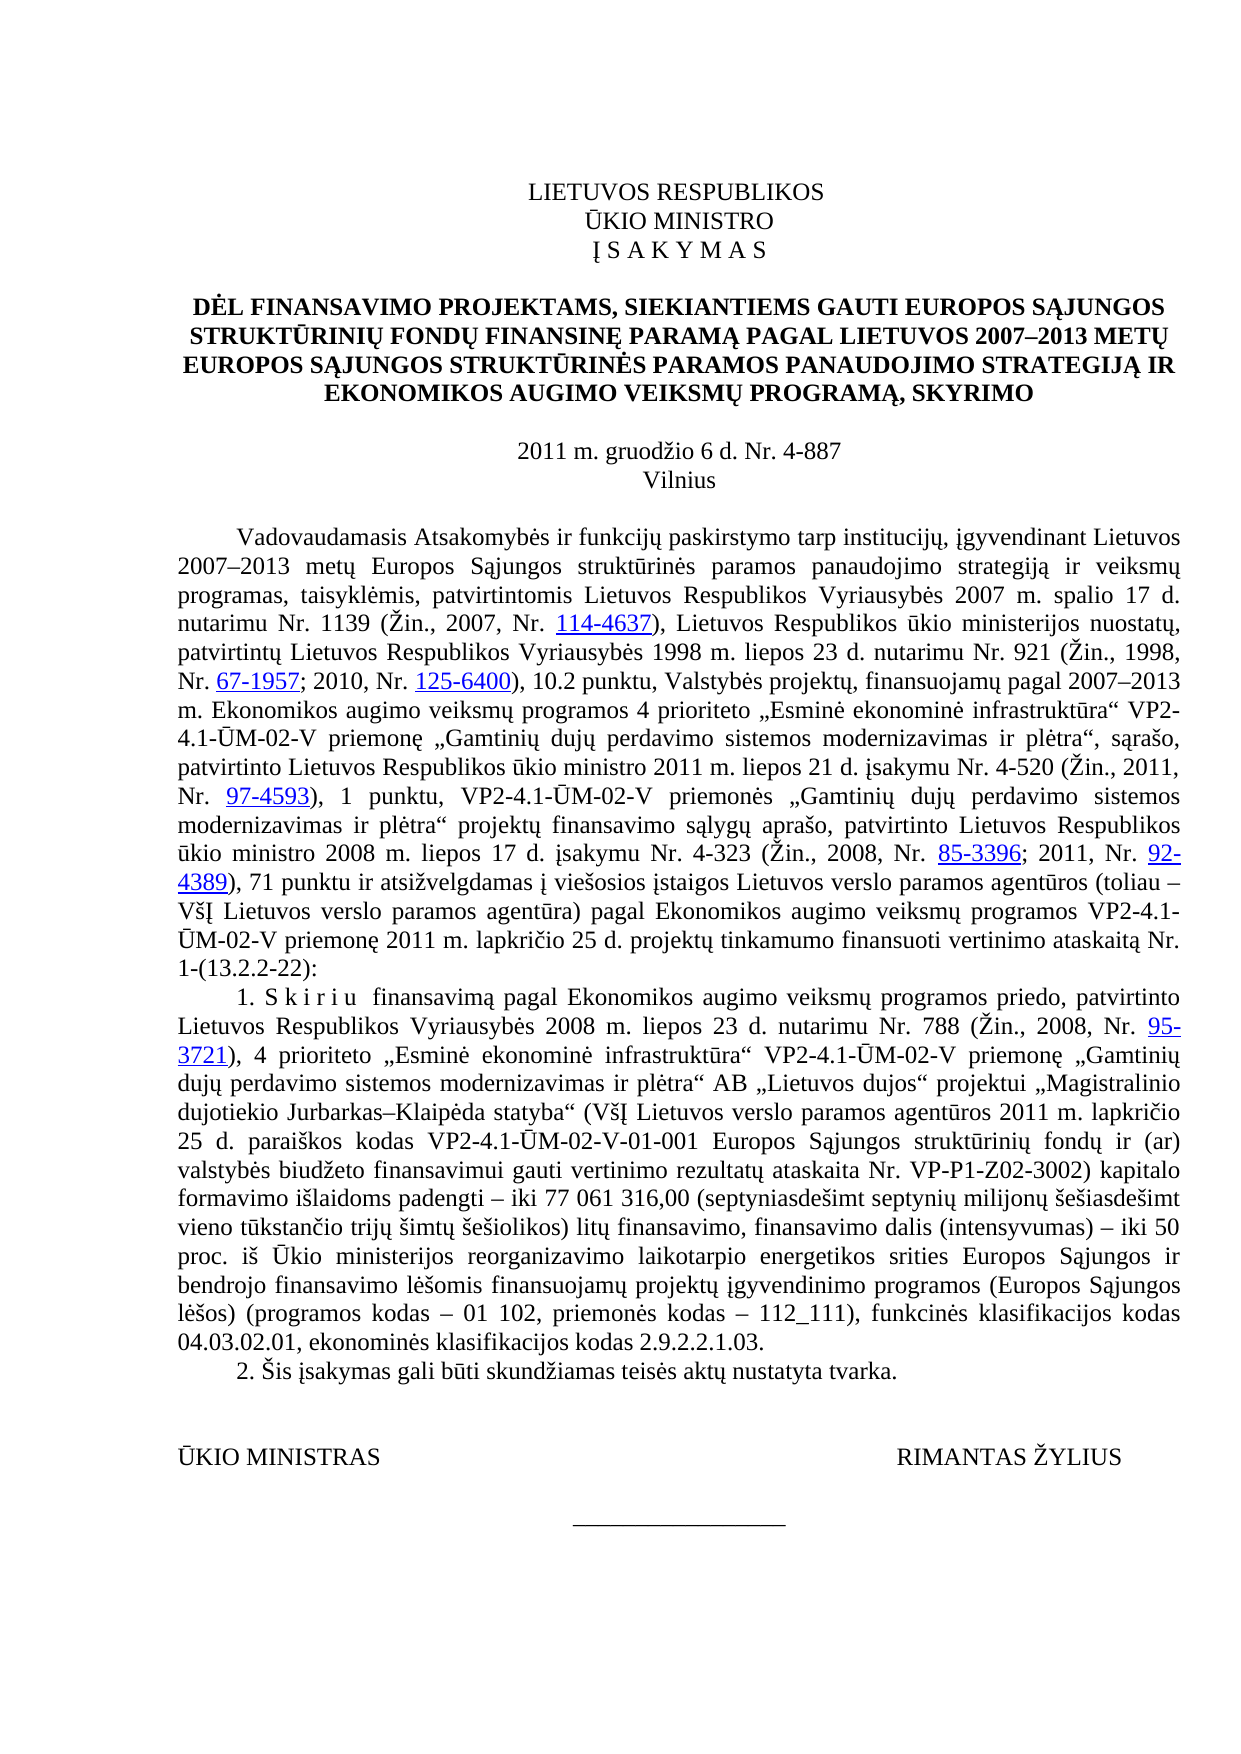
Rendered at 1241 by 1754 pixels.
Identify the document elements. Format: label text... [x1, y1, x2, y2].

text Vadovaudamasis Atsakomybės ir funkcijų paskirstymo tarp institucijų, įgyvendinant Lietuvos 2007–2013 metų Europos Sąjungos struktūrinės paramos panaudojimo strategiją ir veiksmų programas, taisyklėmis, patvirtintomis Lietuvos Respublikos Vyriausybės 2007 m. spalio 17 d. nutarimu Nr. 1139 (Žin., 2007, Nr. 114-4637), Lietuvos Respublikos ūkio ministerijos nuostatų, patvirtintų Lietuvos Respublikos Vyriausybės 1998 m. liepos 23 d. nutarimu Nr. 921 (Žin., 1998, Nr. 67-1957; 2010, Nr. 125-6400), 10.2 punktu, Valstybės projektų, finansuojamų pagal 2007–2013 m. Ekonomikos augimo veiksmų programos 4 prioriteto „Esminė ekonominė infrastruktūra“ VP2-4.1-ŪM-02-V priemonę „Gamtinių dujų perdavimo sistemos modernizavimas ir plėtra“, sąrašo, patvirtinto Lietuvos Respublikos ūkio ministro 2011 m. liepos 21 d. įsakymu Nr. 4-520 (Žin., 2011, Nr. 97-4593), 1 punktu, VP2-4.1-ŪM-02-V priemonės „Gamtinių dujų perdavimo sistemos modernizavimas ir plėtra“ projektų finansavimo sąlygų aprašo, patvirtinto Lietuvos Respublikos ūkio ministro 2008 m. liepos 17 d. įsakymu Nr. 4-323 (Žin., 2008, Nr. 85-3396; 2011, Nr. 92-4389), 71 punktu ir atsižvelgdamas į viešosios įstaigos Lietuvos verslo paramos agentūros (toliau – VšĮ Lietuvos verslo paramos agentūra) pagal Ekonomikos augimo veiksmų programos VP2-4.1-ŪM-02-V priemonę 2011 m. lapkričio 25 d. projektų tinkamumo finansuoti vertinimo ataskaitą Nr. 1-(13.2.2-22): [177, 522, 1181, 982]
text DĖL FINANSAVIMO PROJEKTAMS, SIEKIANTIEMS GAUTI EUROPOS SĄJUNGOS STRUKTŪRINIŲ FONDŲ FINANSINĘ PARAMĄ PAGAL LIETUVOS 2007–2013 METŲ EUROPOS SĄJUNGOS STRUKTŪRINĖS PARAMOS PANAUDOJIMO STRATEGIJĄ IR EKONOMIKOS AUGIMO VEIKSMŲ PROGRAMĄ, SKYRIMO [177, 292, 1181, 407]
text ŪKIO MINISTRO [177, 206, 1181, 235]
text 2. Šis įsakymas gali būti skundžiamas teisės aktų nustatyta tvarka. [177, 1356, 1181, 1385]
text Vilnius [177, 465, 1181, 493]
text Ūkio ministras Rimantas Žylius [177, 1442, 1181, 1471]
text 1. Skiriu finansavimą pagal Ekonomikos augimo veiksmų programos priedo, patvirtinto Lietuvos Respublikos Vyriausybės 2008 m. liepos 23 d. nutarimu Nr. 788 (Žin., 2008, Nr. 95-3721), 4 prioriteto „Esminė ekonominė infrastruktūra“ VP2-4.1-ŪM-02-V priemonę „Gamtinių dujų perdavimo sistemos modernizavimas ir plėtra“ AB „Lietuvos dujos“ projektui „Magistralinio dujotiekio Jurbarkas–Klaipėda statyba“ (VšĮ Lietuvos verslo paramos agentūros 2011 m. lapkričio 25 d. paraiškos kodas VP2-4.1-ŪM-02-V-01-001 Europos Sąjungos struktūrinių fondų ir (ar) valstybės biudžeto finansavimui gauti vertinimo rezultatų ataskaita Nr. VP-P1-Z02-3002) kapitalo formavimo išlaidoms padengti – iki 77 061 316,00 (septyniasdešimt septynių milijonų šešiasdešimt vieno tūkstančio trijų šimtų šešiolikos) litų finansavimo, finansavimo dalis (intensyvumas) – iki 50 proc. iš Ūkio ministerijos reorganizavimo laikotarpio energetikos srities Europos Sąjungos ir bendrojo finansavimo lėšomis finansuojamų projektų įgyvendinimo programos (Europos Sąjungos lėšos) (programos kodas – 01 102, priemonės kodas – 112_111), funkcinės klasifikacijos kodas 04.03.02.01, ekonominės klasifikacijos kodas 2.9.2.2.1.03. [177, 982, 1181, 1356]
text ĮSAKYMAS [177, 235, 1181, 263]
text LIETUVOS RESPUBLIKOS [177, 177, 1181, 206]
text _________________ [177, 1500, 1181, 1528]
text 2011 m. gruodžio 6 d. Nr. 4-887 [177, 436, 1181, 465]
